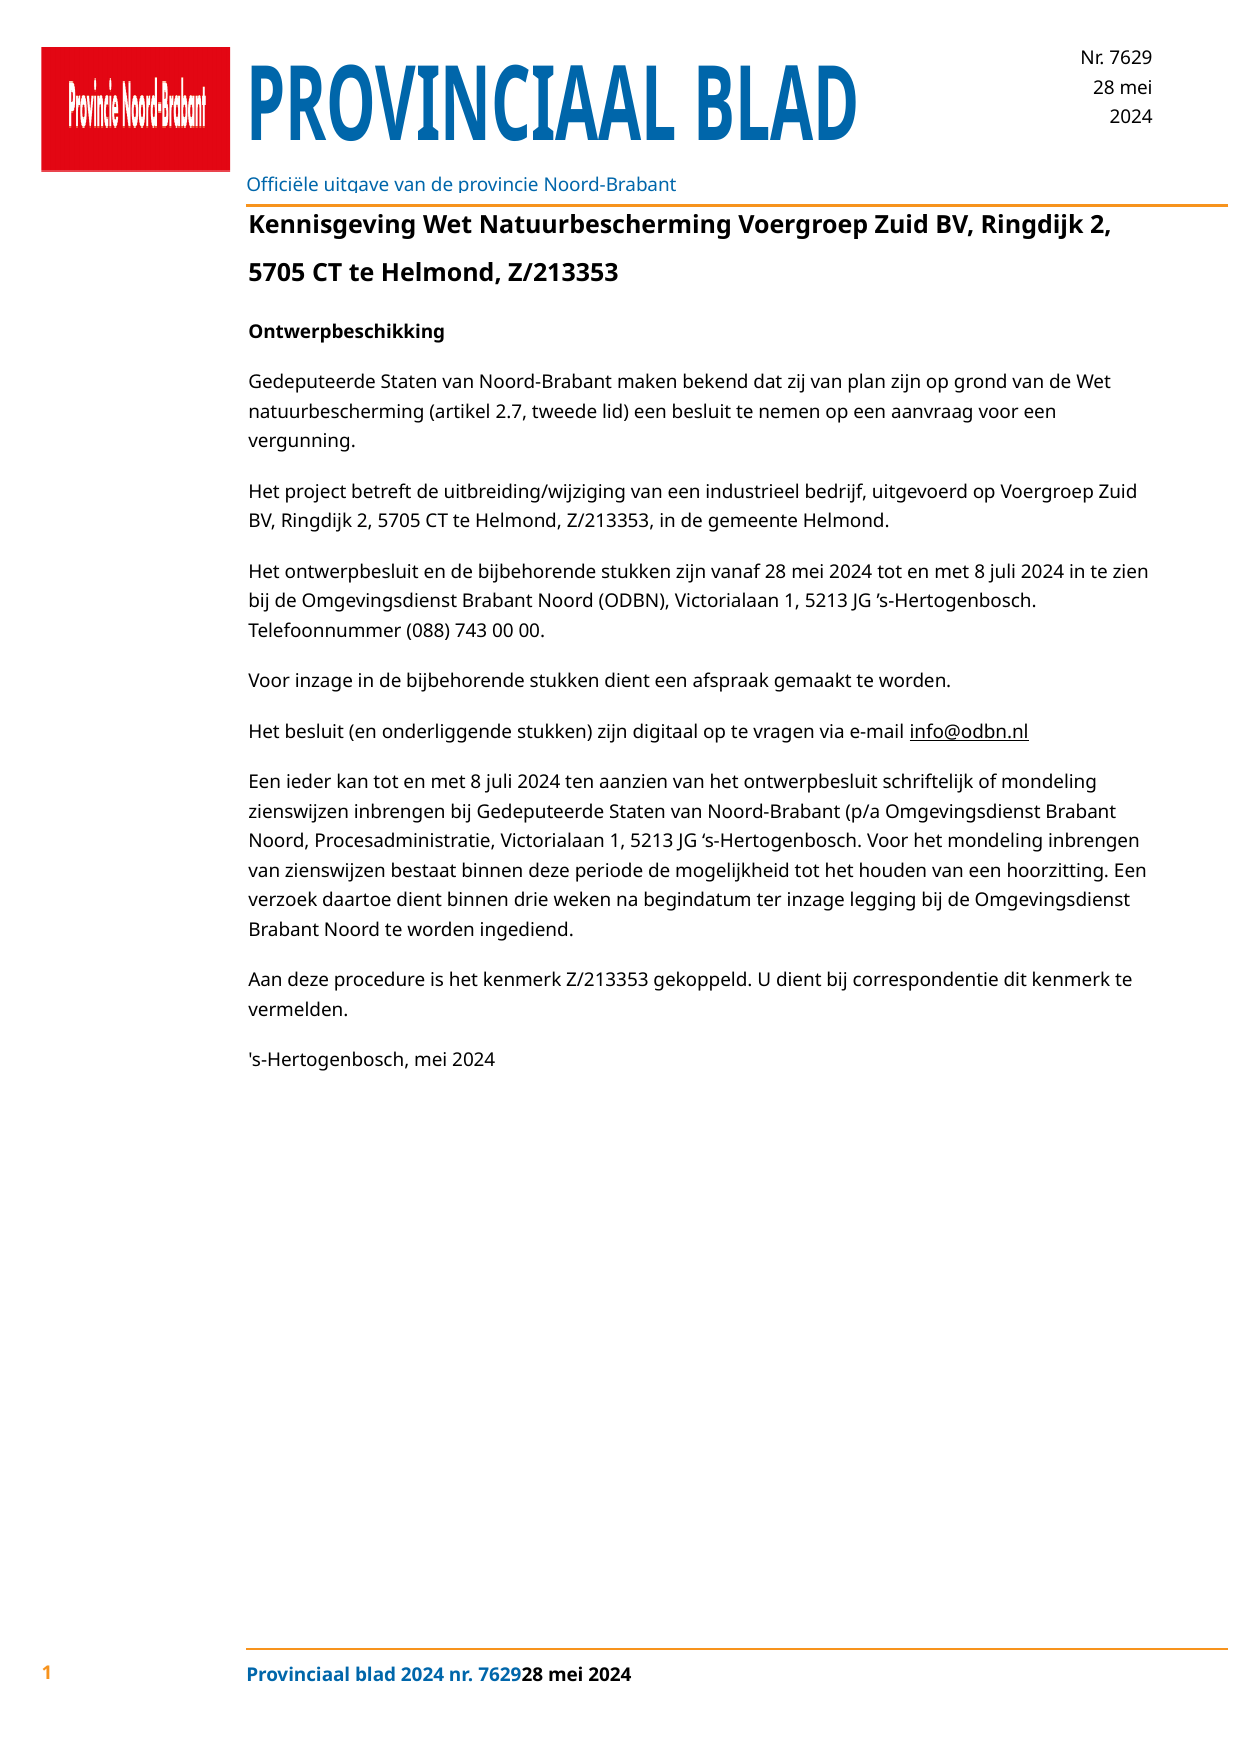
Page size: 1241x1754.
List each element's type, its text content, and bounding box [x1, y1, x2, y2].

text Het project betreft de uitbreiding/wijziging van een industrieel bedrijf, uitgevoerd op Voergroep Zuid BV, Ringdijk 2, 5705 CT te Helmond, Z/213353, in de gemeente Helmond. [248, 478, 1152, 533]
text Aan deze procedure is het kenmerk Z/213353 gekoppeld. U dient bij correspondentie dit kenmerk te vermelden. [248, 967, 1152, 1022]
text Het ontwerpbesluit en de bijbehorende stukken zijn vanaf 28 mei 2024 tot en met 8 juli 2024 in te zien bij de Omgevingsdienst Brabant Noord (ODBN), Victorialaan 1, 5213 JG ’s-Hertogenbosch. Telefoonnummer (088) 743 00 00. [248, 558, 1152, 643]
text Kennisgeving Wet Natuurbescherming Voergroep Zuid BV, Ringdijk 2, 5705 CT te Helmond, Z/213353 [248, 207, 1152, 288]
text Ontwerpbeschikking [248, 318, 1152, 344]
text Het besluit (en onderliggende stukken) zijn digitaal op te vragen via e-mail info@odbn.nl [248, 718, 1152, 744]
text Gedeputeerde Staten van Noord-Brabant maken bekend dat zij van plan zijn op grond van de Wet natuurbescherming (artikel 2.7, tweede lid) een besluit te nemen op een aanvraag voor een vergunning. [248, 368, 1152, 453]
picture [41, 47, 231, 172]
text 's-Hertogenbosch, mei 2024 [248, 1047, 1152, 1072]
text Een ieder kan tot en met 8 juli 2024 ten aanzien van het ontwerpbesluit schriftelijk of mondeling zienswijzen inbrengen bij Gedeputeerde Staten van Noord-Brabant (p/a Omgevingsdienst Brabant Noord, Procesadministratie, Victorialaan 1, 5213 JG ‘s-Hertogenbosch. Voor het mondeling inbrengen van zienswijzen bestaat binnen deze periode de mogelijkheid tot het houden van een hoorzitting. Een verzoek daartoe dient binnen drie weken na begindatum ter inzage legging bij de Omgevingsdienst Brabant Noord te worden ingediend. [248, 768, 1152, 942]
text Voor inzage in de bijbehorende stukken dient een afspraak gemaakt te worden. [248, 667, 1152, 693]
